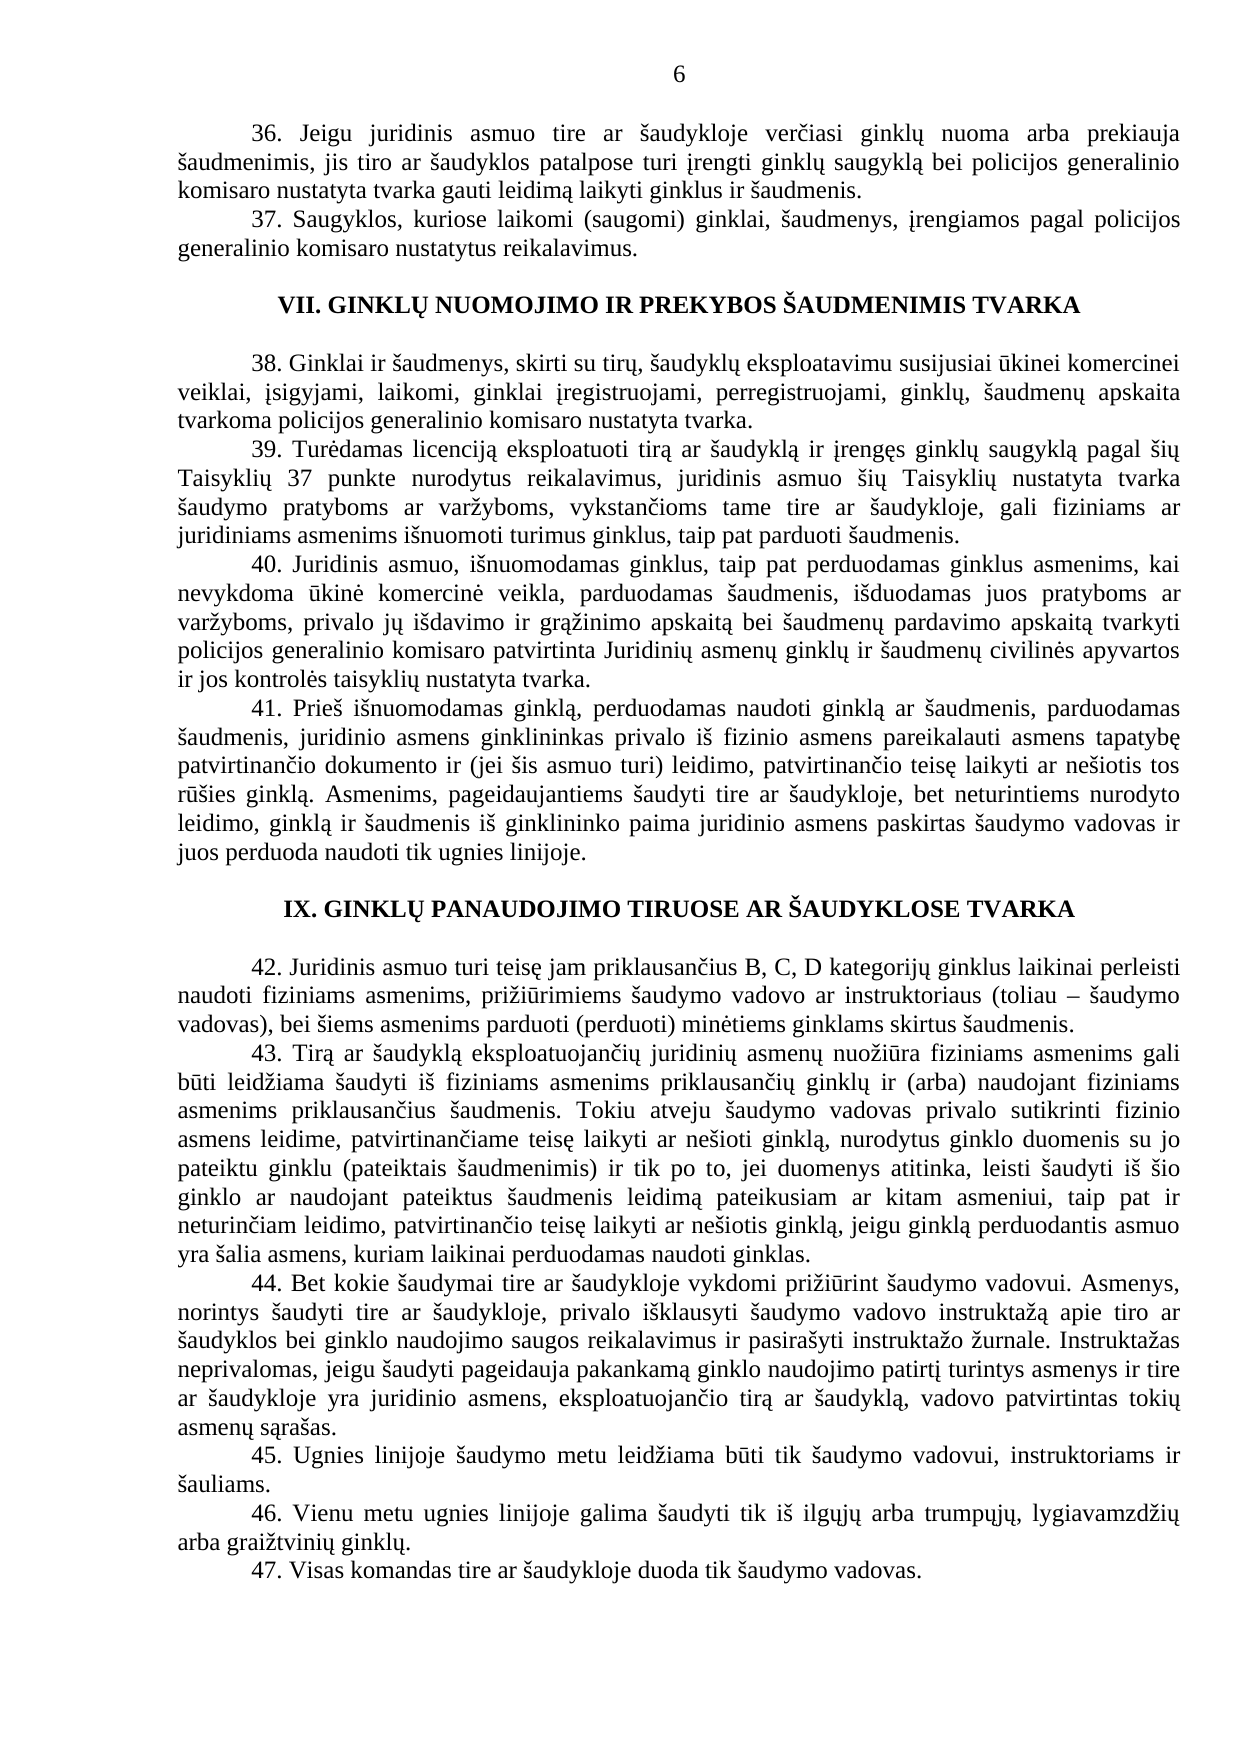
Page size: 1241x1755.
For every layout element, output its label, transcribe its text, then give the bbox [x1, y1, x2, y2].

text 42. Juridinis asmuo turi teisę jam priklausančius B, C, D kategorijų ginklus laikinai perleisti naudoti fiziniams asmenims, prižiūrimiems šaudymo vadovo ar instruktoriaus (toliau – šaudymo vadovas), bei šiems asmenims parduoti (perduoti) minėtiems ginklams skirtus šaudmenis. [177, 952, 1181, 1038]
text 39. Turėdamas licenciją eksploatuoti tirą ar šaudyklą ir įrengęs ginklų saugyklą pagal šių Taisyklių 37 punkte nurodytus reikalavimus, juridinis asmuo šių Taisyklių nustatyta tvarka šaudymo pratyboms ar varžyboms, vykstančioms tame tire ar šaudykloje, gali fiziniams ar juridiniams asmenims išnuomoti turimus ginklus, taip pat parduoti šaudmenis. [177, 434, 1181, 549]
text VII. ginklų NUOMOJIMO IR PREKYBOS ŠAUDMENIMIS TVARKA [177, 291, 1181, 319]
text 43. Tirą ar šaudyklą eksploatuojančių juridinių asmenų nuožiūra fiziniams asmenims gali būti leidžiama šaudyti iš fiziniams asmenims priklausančių ginklų ir (arba) naudojant fiziniams asmenims priklausančius šaudmenis. Tokiu atveju šaudymo vadovas privalo sutikrinti fizinio asmens leidime, patvirtinančiame teisę laikyti ar nešioti ginklą, nurodytus ginklo duomenis su jo pateiktu ginklu (pateiktais šaudmenimis) ir tik po to, jei duomenys atitinka, leisti šaudyti iš šio ginklo ar naudojant pateiktus šaudmenis leidimą pateikusiam ar kitam asmeniui, taip pat ir neturinčiam leidimo, patvirtinančio teisę laikyti ar nešiotis ginklą, jeigu ginklą perduodantis asmuo yra šalia asmens, kuriam laikinai perduodamas naudoti ginklas. [177, 1038, 1181, 1268]
text 40. Juridinis asmuo, išnuomodamas ginklus, taip pat perduodamas ginklus asmenims, kai nevykdoma ūkinė komercinė veikla, parduodamas šaudmenis, išduodamas juos pratyboms ar varžyboms, privalo jų išdavimo ir grąžinimo apskaitą bei šaudmenų pardavimo apskaitą tvarkyti policijos generalinio komisaro patvirtinta Juridinių asmenų ginklų ir šaudmenų civilinės apyvartos ir jos kontrolės taisyklių nustatyta tvarka. [177, 549, 1181, 693]
text 41. Prieš išnuomodamas ginklą, perduodamas naudoti ginklą ar šaudmenis, parduodamas šaudmenis, juridinio asmens ginklininkas privalo iš fizinio asmens pareikalauti asmens tapatybę patvirtinančio dokumento ir (jei šis asmuo turi) leidimo, patvirtinančio teisę laikyti ar nešiotis tos rūšies ginklą. Asmenims, pageidaujantiems šaudyti tire ar šaudykloje, bet neturintiems nurodyto leidimo, ginklą ir šaudmenis iš ginklininko paima juridinio asmens paskirtas šaudymo vadovas ir juos perduoda naudoti tik ugnies linijoje. [177, 693, 1181, 866]
text 36. Jeigu juridinis asmuo tire ar šaudykloje verčiasi ginklų nuoma arba prekiauja šaudmenimis, jis tiro ar šaudyklos patalpose turi įrengti ginklų saugyklą bei policijos generalinio komisaro nustatyta tvarka gauti leidimą laikyti ginklus ir šaudmenis. [177, 118, 1181, 204]
text 45. Ugnies linijoje šaudymo metu leidžiama būti tik šaudymo vadovui, instruktoriams ir šauliams. [177, 1441, 1181, 1498]
text IX. GINKLŲ PANAUDOJIMO TIRUOSE AR ŠAUDYKLOSE TVARKA [177, 894, 1181, 923]
text 46. Vienu metu ugnies linijoje galima šaudyti tik iš ilgųjų arba trumpųjų, lygiavamzdžių arba graižtvinių ginklų. [177, 1498, 1181, 1556]
text 44. Bet kokie šaudymai tire ar šaudykloje vykdomi prižiūrint šaudymo vadovui. Asmenys, norintys šaudyti tire ar šaudykloje, privalo išklausyti šaudymo vadovo instruktažą apie tiro ar šaudyklos bei ginklo naudojimo saugos reikalavimus ir pasirašyti instruktažo žurnale. Instruktažas neprivalomas, jeigu šaudyti pageidauja pakankamą ginklo naudojimo patirtį turintys asmenys ir tire ar šaudykloje yra juridinio asmens, eksploatuojančio tirą ar šaudyklą, vadovo patvirtintas tokių asmenų sąrašas. [177, 1268, 1181, 1441]
text 37. Saugyklos, kuriose laikomi (saugomi) ginklai, šaudmenys, įrengiamos pagal policijos generalinio komisaro nustatytus reikalavimus. [177, 204, 1181, 262]
text 47. Visas komandas tire ar šaudykloje duoda tik šaudymo vadovas. [177, 1556, 1181, 1584]
text 38. Ginklai ir šaudmenys, skirti su tirų, šaudyklų eksploatavimu susijusiai ūkinei komercinei veiklai, įsigyjami, laikomi, ginklai įregistruojami, perregistruojami, ginklų, šaudmenų apskaita tvarkoma policijos generalinio komisaro nustatyta tvarka. [177, 348, 1181, 434]
